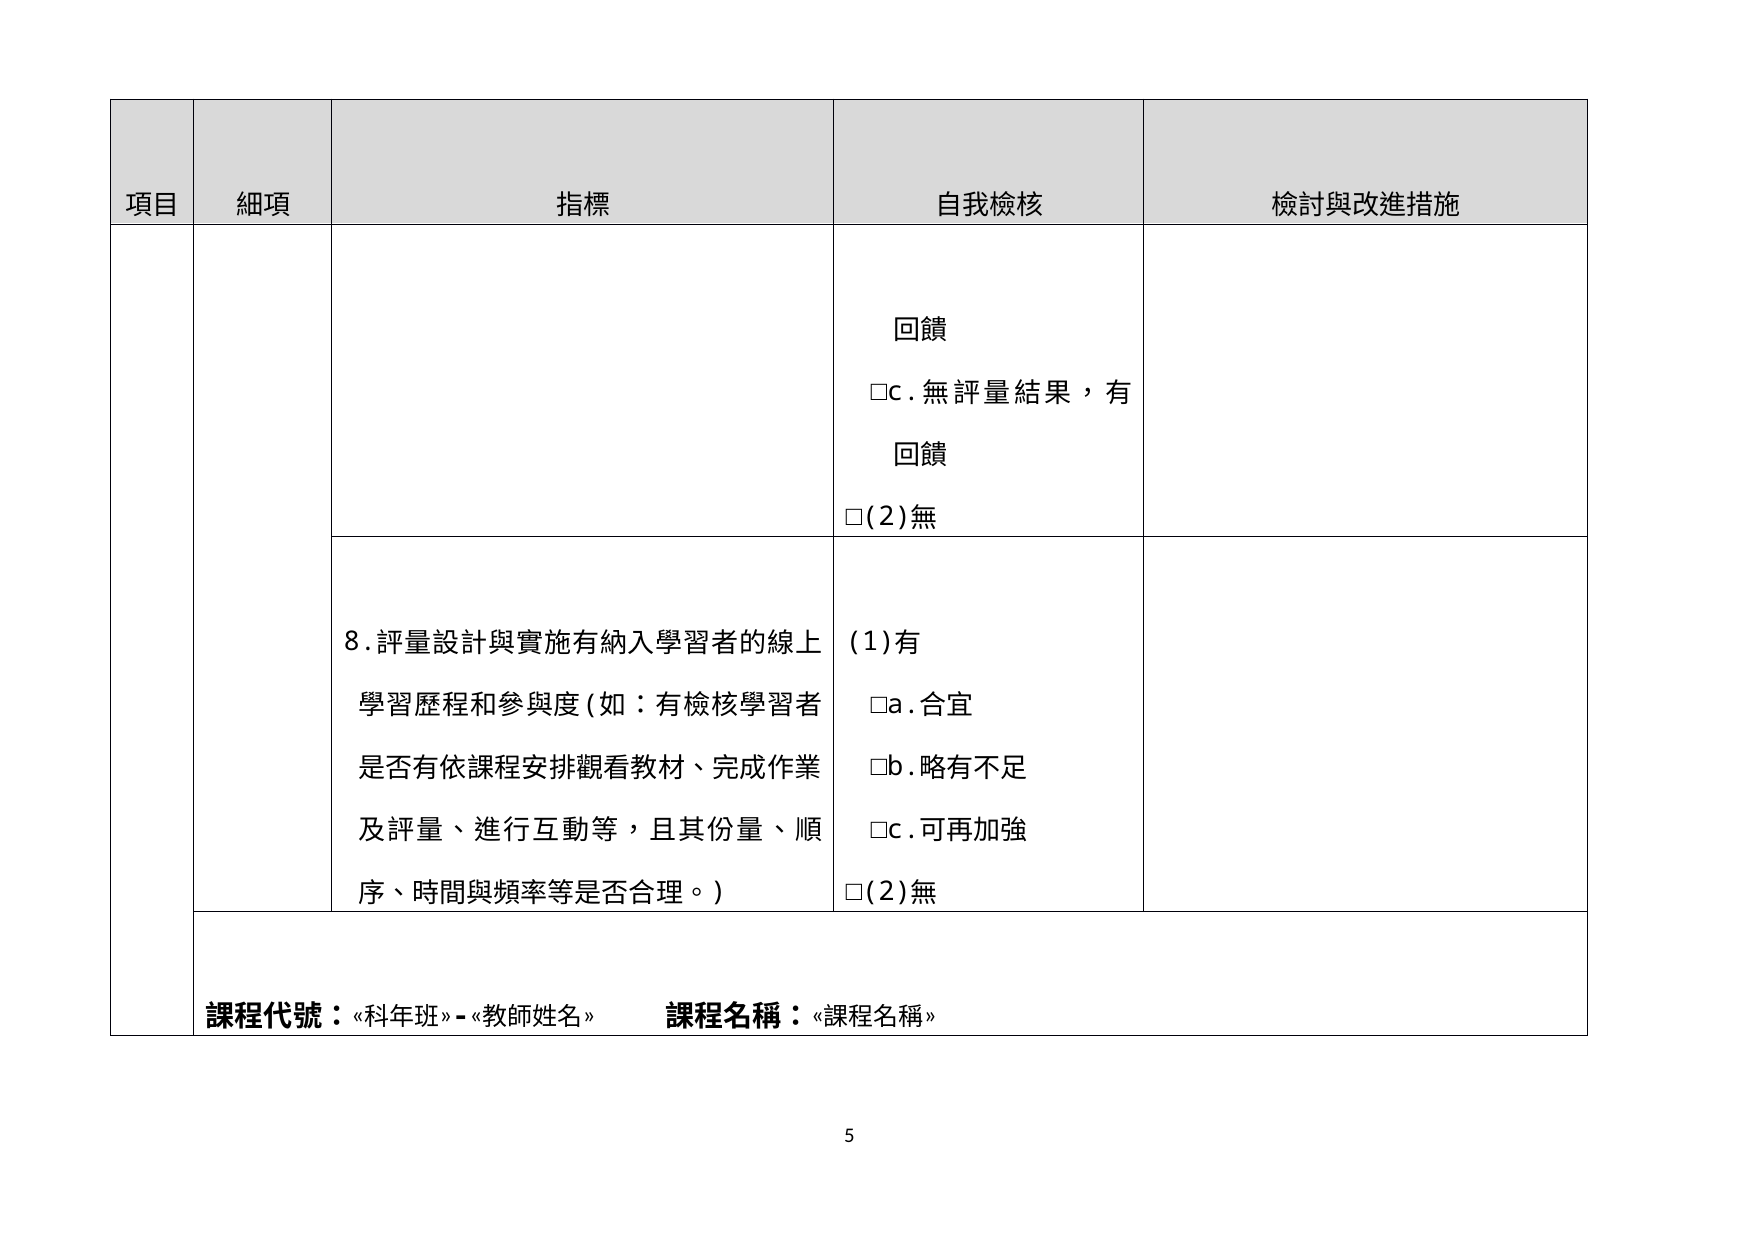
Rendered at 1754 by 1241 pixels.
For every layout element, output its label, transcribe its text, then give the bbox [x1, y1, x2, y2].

table_cell [111, 225, 193, 1035]
table_header 指標 [332, 100, 833, 223]
table_cell [1144, 225, 1587, 536]
table_cell 課程代號：«科年班»-«教師姓名» 課程名稱：«課程名稱» [194, 912, 1587, 1035]
table_cell 回饋 □c.無評量結果，有回饋 □(2)無 [834, 225, 1143, 536]
table_cell [1144, 537, 1587, 911]
table_cell 8.評量設計與實施有納入學習者的線上學習歷程和參與度(如：有檢核學習者是否有依課程安排觀看教材、完成作業及評量、進行互動等，且其份量、順序、時間與頻率等是否合理。) [332, 537, 833, 911]
table_header 項目 [111, 100, 193, 223]
table_cell (1)有 □a.合宜 □b.略有不足 □c.可再加強 □(2)無 [834, 537, 1143, 911]
table_cell [332, 225, 833, 536]
table_header 細項 [194, 100, 331, 223]
table_cell [194, 225, 331, 911]
table_header 檢討與改進措施 [1144, 100, 1587, 223]
table_header 自我檢核 [834, 100, 1143, 223]
